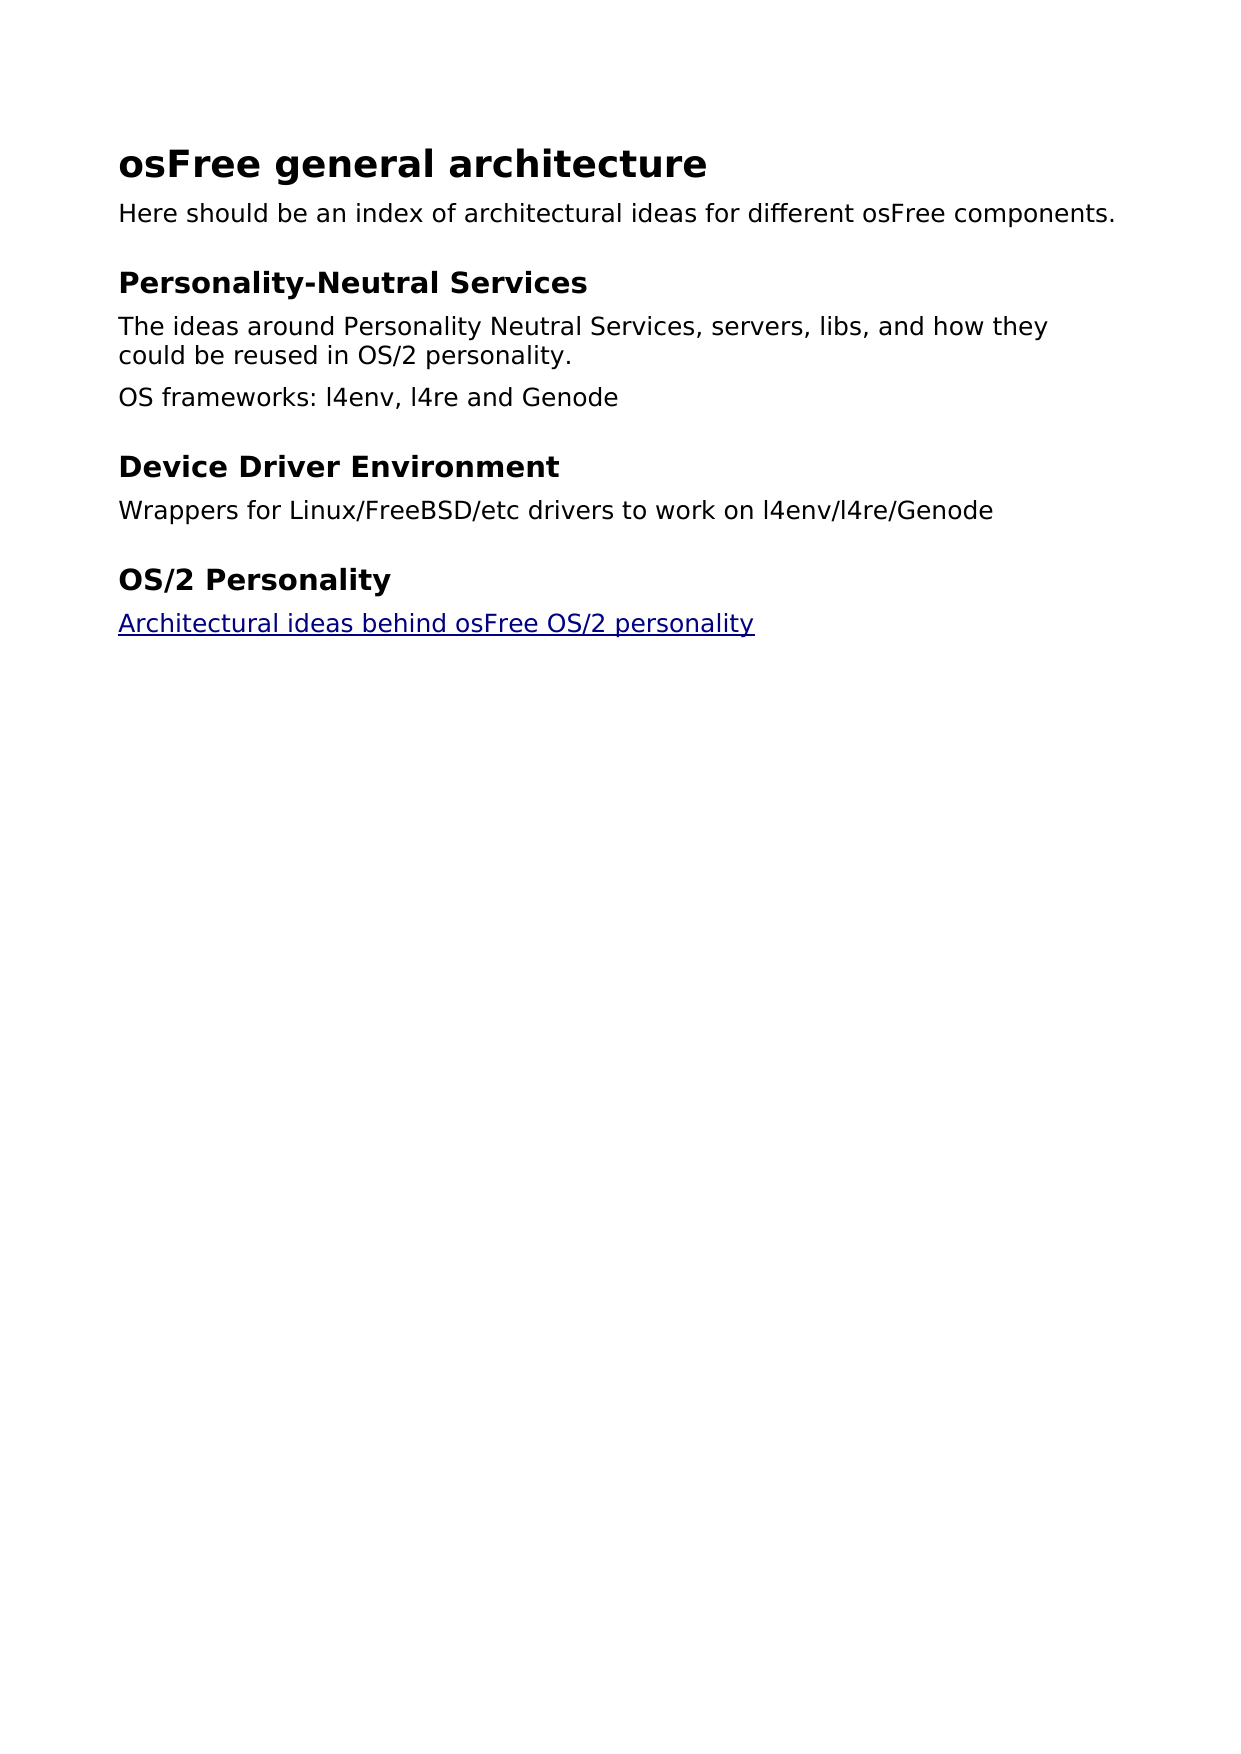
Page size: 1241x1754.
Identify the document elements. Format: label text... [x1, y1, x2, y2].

text Here should be an index of architectural ideas for different osFree components. [118, 199, 1122, 228]
text Wrappers for Linux/FreeBSD/etc drivers to work on l4env/l4re/Genode [118, 496, 1122, 526]
text Architectural ideas behind osFree OS/2 personality [118, 609, 1122, 639]
text OS frameworks: l4env, l4re and Genode [118, 383, 1122, 412]
subtitle Personality-Neutral Services [118, 266, 1122, 300]
text The ideas around Personality Neutral Services, servers, libs, and how they could be reused in OS/2 personality. [118, 312, 1122, 371]
subtitle osFree general architecture [118, 143, 1122, 187]
subtitle OS/2 Personality [118, 563, 1122, 597]
subtitle Device Driver Environment [118, 450, 1122, 484]
